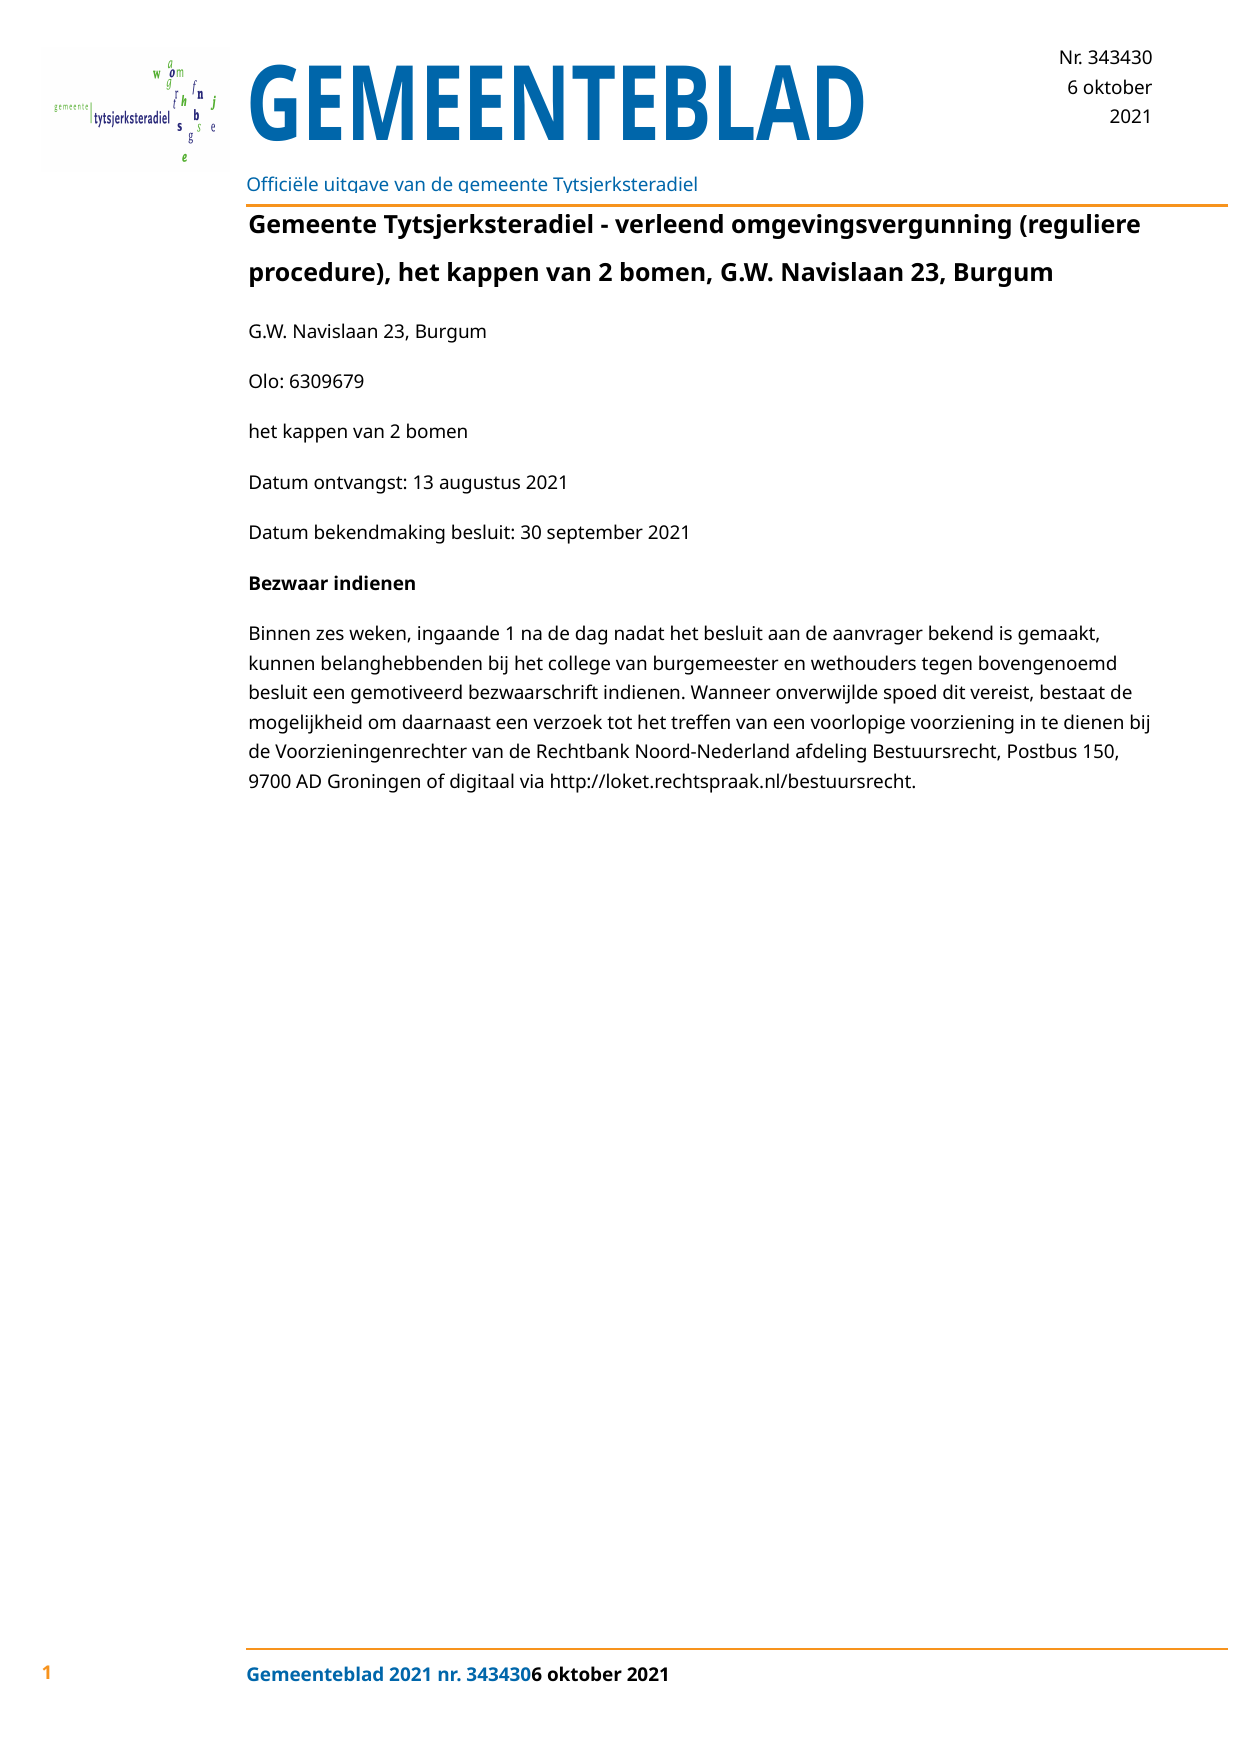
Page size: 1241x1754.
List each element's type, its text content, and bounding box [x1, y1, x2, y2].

text G.W. Navislaan 23, Burgum [248, 318, 1152, 344]
text Datum bekendmaking besluit: 30 september 2021 [248, 519, 1152, 545]
text Bezwaar indienen [248, 570, 1152, 596]
text Olo: 6309679 [248, 368, 1152, 394]
picture [41, 47, 231, 172]
text het kappen van 2 bomen [248, 419, 1152, 444]
text Datum ontvangst: 13 augustus 2021 [248, 469, 1152, 495]
text Binnen zes weken, ingaande 1 na de dag nadat het besluit aan de aanvrager bekend is gemaakt, kunnen belanghebbenden bij het college van burgemeester en wethouders tegen bovengenoemd besluit een gemotiveerd bezwaarschrift indienen. Wanneer onverwijlde spoed dit vereist, bestaat de mogelijkheid om daarnaast een verzoek tot het treffen van een voorlopige voorziening in te dienen bij de Voorzieningenrechter van de Rechtbank Noord-Nederland afdeling Bestuursrecht, Postbus 150, 9700 AD Groningen of digitaal via http://loket.rechtspraak.nl/bestuursrecht. [248, 620, 1152, 794]
text Gemeente Tytsjerksteradiel - verleend omgevingsvergunning (reguliere procedure), het kappen van 2 bomen, G.W. Navislaan 23, Burgum [248, 207, 1152, 288]
